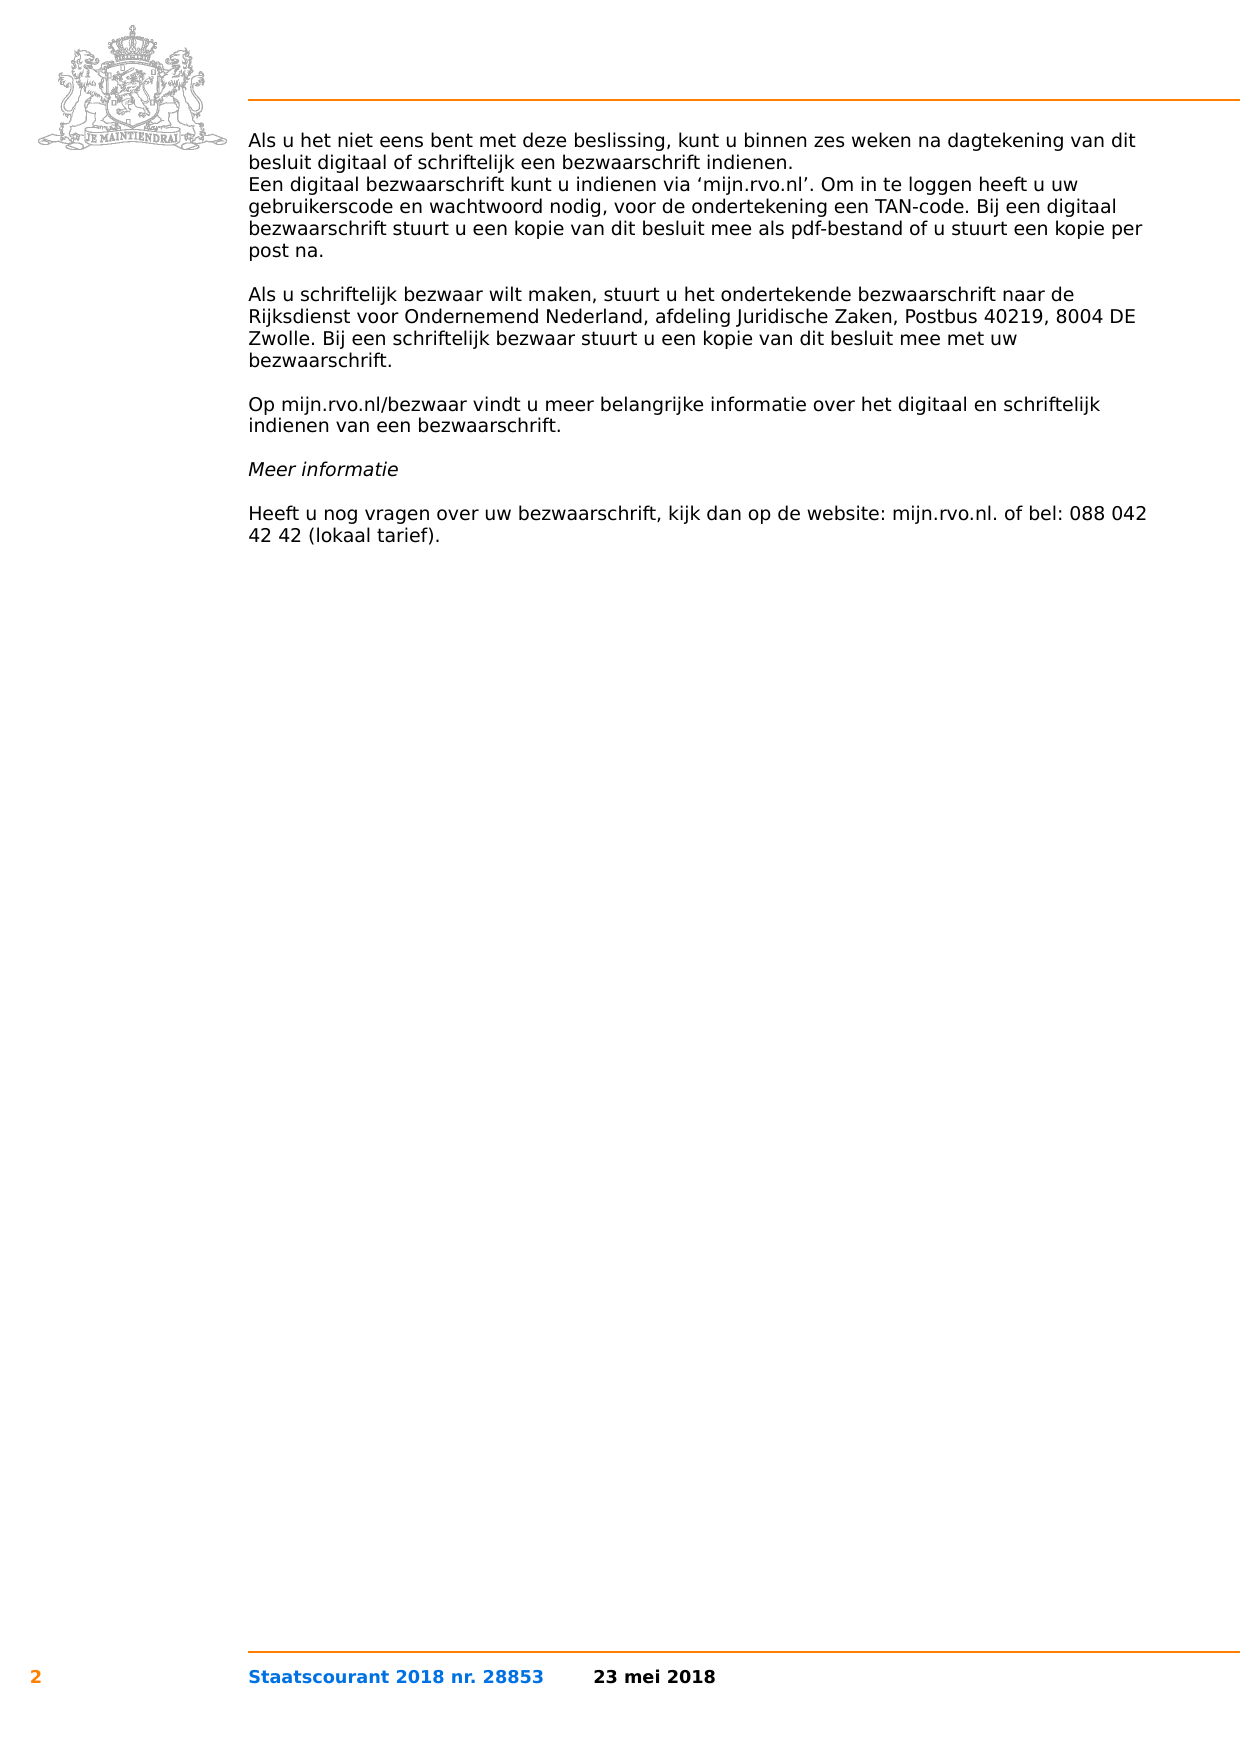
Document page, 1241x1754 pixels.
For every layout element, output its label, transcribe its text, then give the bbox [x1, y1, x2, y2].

text Als u schriftelijk bezwaar wilt maken, stuurt u het ondertekende bezwaarschrift naar de Rijksdienst voor Ondernemend Nederland, afdeling Juridische Zaken, Postbus 40219, 8004 DE Zwolle. Bij een schriftelijk bezwaar stuurt u een kopie van dit besluit mee met uw bezwaarschrift. [248, 284, 1163, 372]
text Meer informatie [248, 459, 1163, 481]
picture [38, 25, 227, 150]
text Op mijn.rvo.nl/bezwaar vindt u meer belangrijke informatie over het digitaal en schriftelijk indienen van een bezwaarschrift. [248, 393, 1163, 437]
text Een digitaal bezwaarschrift kunt u indienen via ‘mijn.rvo.nl’. Om in te loggen heeft u uw gebruikerscode en wachtwoord nodig, voor de ondertekening een TAN-code. Bij een digitaal bezwaarschrift stuurt u een kopie van dit besluit mee als pdf-bestand of u stuurt een kopie per post na. [248, 174, 1163, 262]
text Als u het niet eens bent met deze beslissing, kunt u binnen zes weken na dagtekening van dit besluit digitaal of schriftelijk een bezwaarschrift indienen. [248, 130, 1163, 174]
text Heeft u nog vragen over uw bezwaarschrift, kijk dan op de website: mijn.rvo.nl. of bel: 088 042 42 42 (lokaal tarief). [248, 503, 1163, 547]
